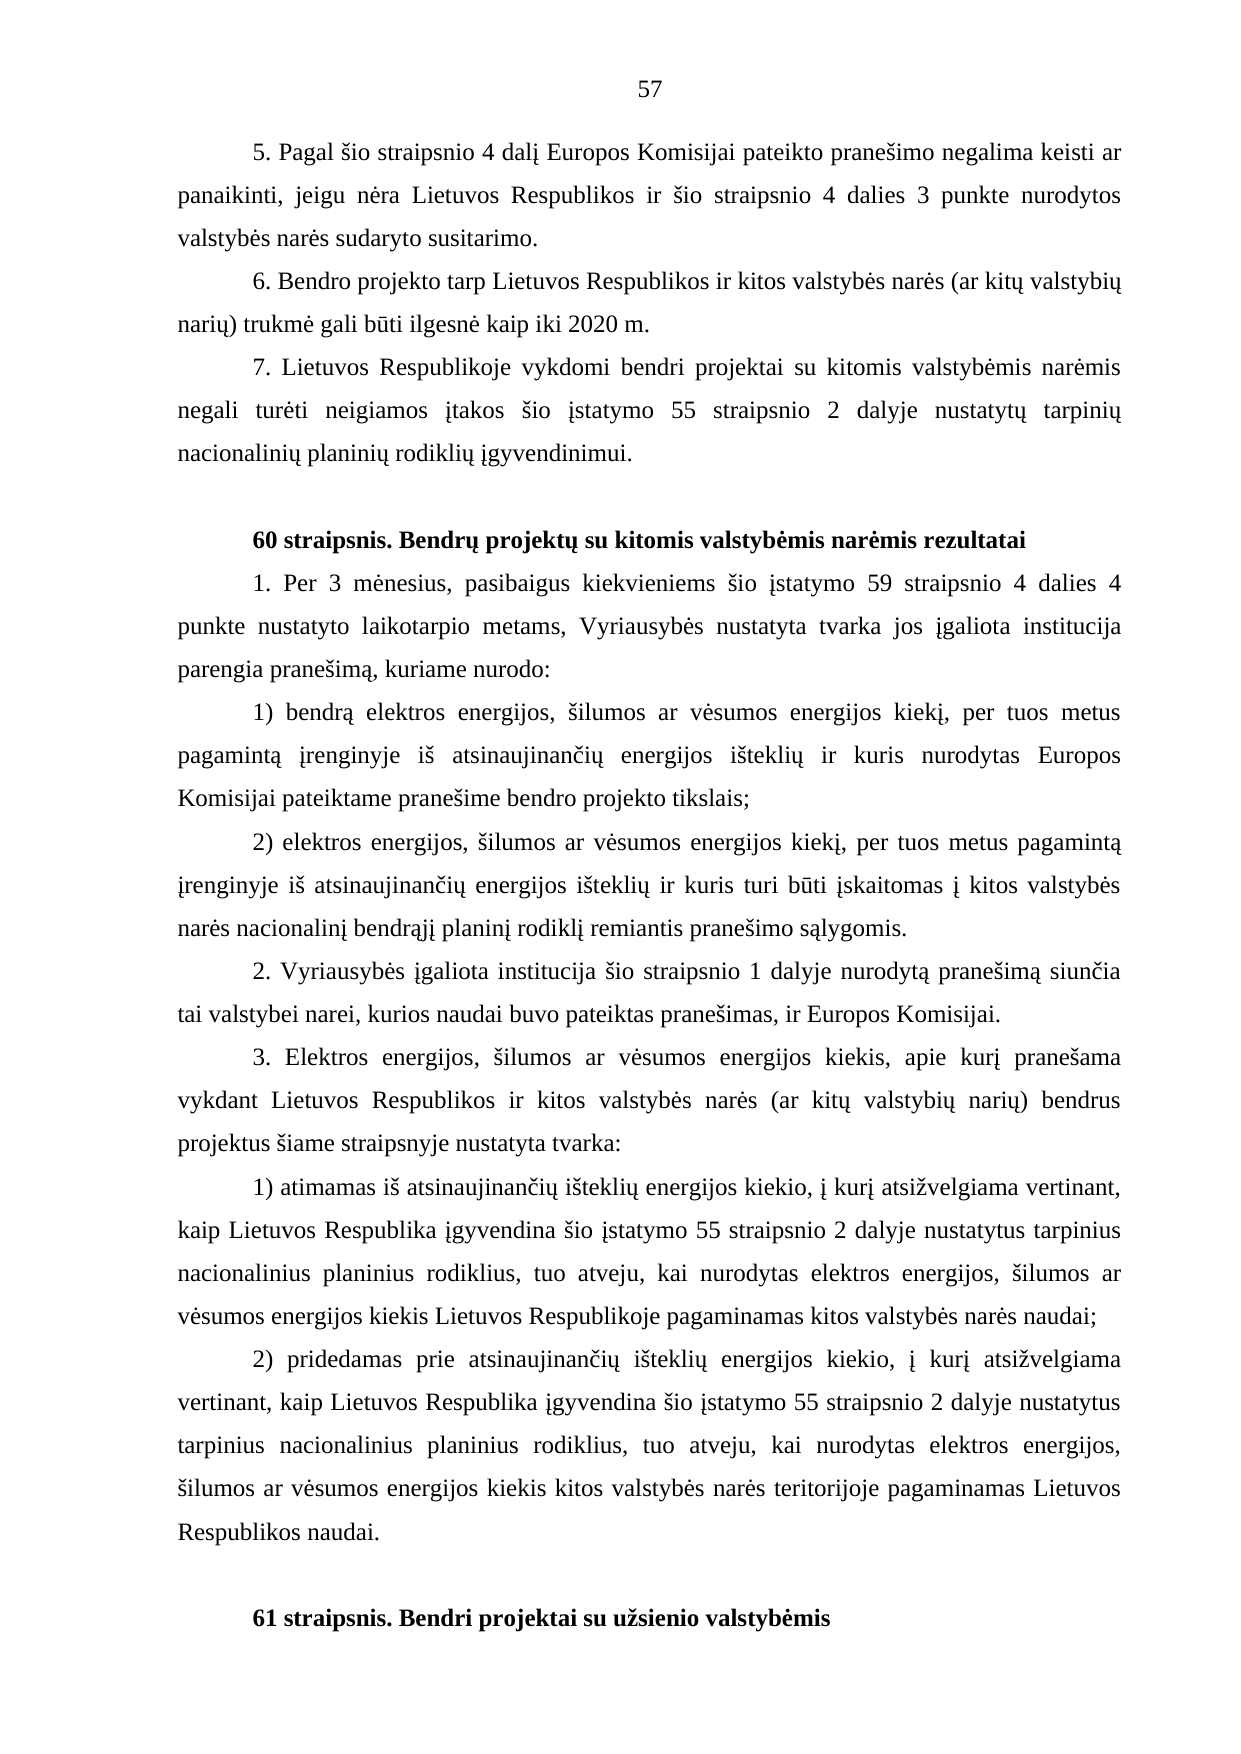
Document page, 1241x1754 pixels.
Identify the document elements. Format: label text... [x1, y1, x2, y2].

text 1. Per 3 mėnesius, pasibaigus kiekvieniems šio įstatymo 59 straipsnio 4 dalies 4 punkte nustatyto laikotarpio metams, Vyriausybės nustatyta tvarka jos įgaliota institucija parengia pranešimą, kuriame nurodo: [177, 568, 1122, 683]
text 2) elektros energijos, šilumos ar vėsumos energijos kiekį, per tuos metus pagamintą įrenginyje iš atsinaujinančių energijos išteklių ir kuris turi būti įskaitomas į kitos valstybės narės nacionalinį bendrąjį planinį rodiklį remiantis pranešimo sąlygomis. [177, 827, 1122, 942]
text 61 straipsnis. Bendri projektai su užsienio valstybėmis [177, 1603, 1122, 1632]
text 2. Vyriausybės įgaliota institucija šio straipsnio 1 dalyje nurodytą pranešimą siunčia tai valstybei narei, kurios naudai buvo pateiktas pranešimas, ir Europos Komisijai. [177, 956, 1122, 1028]
text 60 straipsnis. Bendrų projektų su kitomis valstybėmis narėmis rezultatai [177, 525, 1122, 553]
text 7. Lietuvos Respublikoje vykdomi bendri projektai su kitomis valstybėmis narėmis negali turėti neigiamos įtakos šio įstatymo 55 straipsnio 2 dalyje nustatytų tarpinių nacionalinių planinių rodiklių įgyvendinimui. [177, 352, 1122, 467]
text 5. Pagal šio straipsnio 4 dalį Europos Komisijai pateikto pranešimo negalima keisti ar panaikinti, jeigu nėra Lietuvos Respublikos ir šio straipsnio 4 dalies 3 punkte nurodytos valstybės narės sudaryto susitarimo. [177, 137, 1122, 252]
text 6. Bendro projekto tarp Lietuvos Respublikos ir kitos valstybės narės (ar kitų valstybių narių) trukmė gali būti ilgesnė kaip iki 2020 m. [177, 266, 1122, 338]
text 1) bendrą elektros energijos, šilumos ar vėsumos energijos kiekį, per tuos metus pagamintą įrenginyje iš atsinaujinančių energijos išteklių ir kuris nurodytas Europos Komisijai pateiktame pranešime bendro projekto tikslais; [177, 697, 1122, 812]
text 2) pridedamas prie atsinaujinančių išteklių energijos kiekio, į kurį atsižvelgiama vertinant, kaip Lietuvos Respublika įgyvendina šio įstatymo 55 straipsnio 2 dalyje nustatytus tarpinius nacionalinius planinius rodiklius, tuo atveju, kai nurodytas elektros energijos, šilumos ar vėsumos energijos kiekis kitos valstybės narės teritorijoje pagaminamas Lietuvos Respublikos naudai. [177, 1344, 1122, 1545]
text 1) atimamas iš atsinaujinančių išteklių energijos kiekio, į kurį atsižvelgiama vertinant, kaip Lietuvos Respublika įgyvendina šio įstatymo 55 straipsnio 2 dalyje nustatytus tarpinius nacionalinius planinius rodiklius, tuo atveju, kai nurodytas elektros energijos, šilumos ar vėsumos energijos kiekis Lietuvos Respublikoje pagaminamas kitos valstybės narės naudai; [177, 1172, 1122, 1330]
text 3. Elektros energijos, šilumos ar vėsumos energijos kiekis, apie kurį pranešama vykdant Lietuvos Respublikos ir kitos valstybės narės (ar kitų valstybių narių) bendrus projektus šiame straipsnyje nustatyta tvarka: [177, 1042, 1122, 1157]
